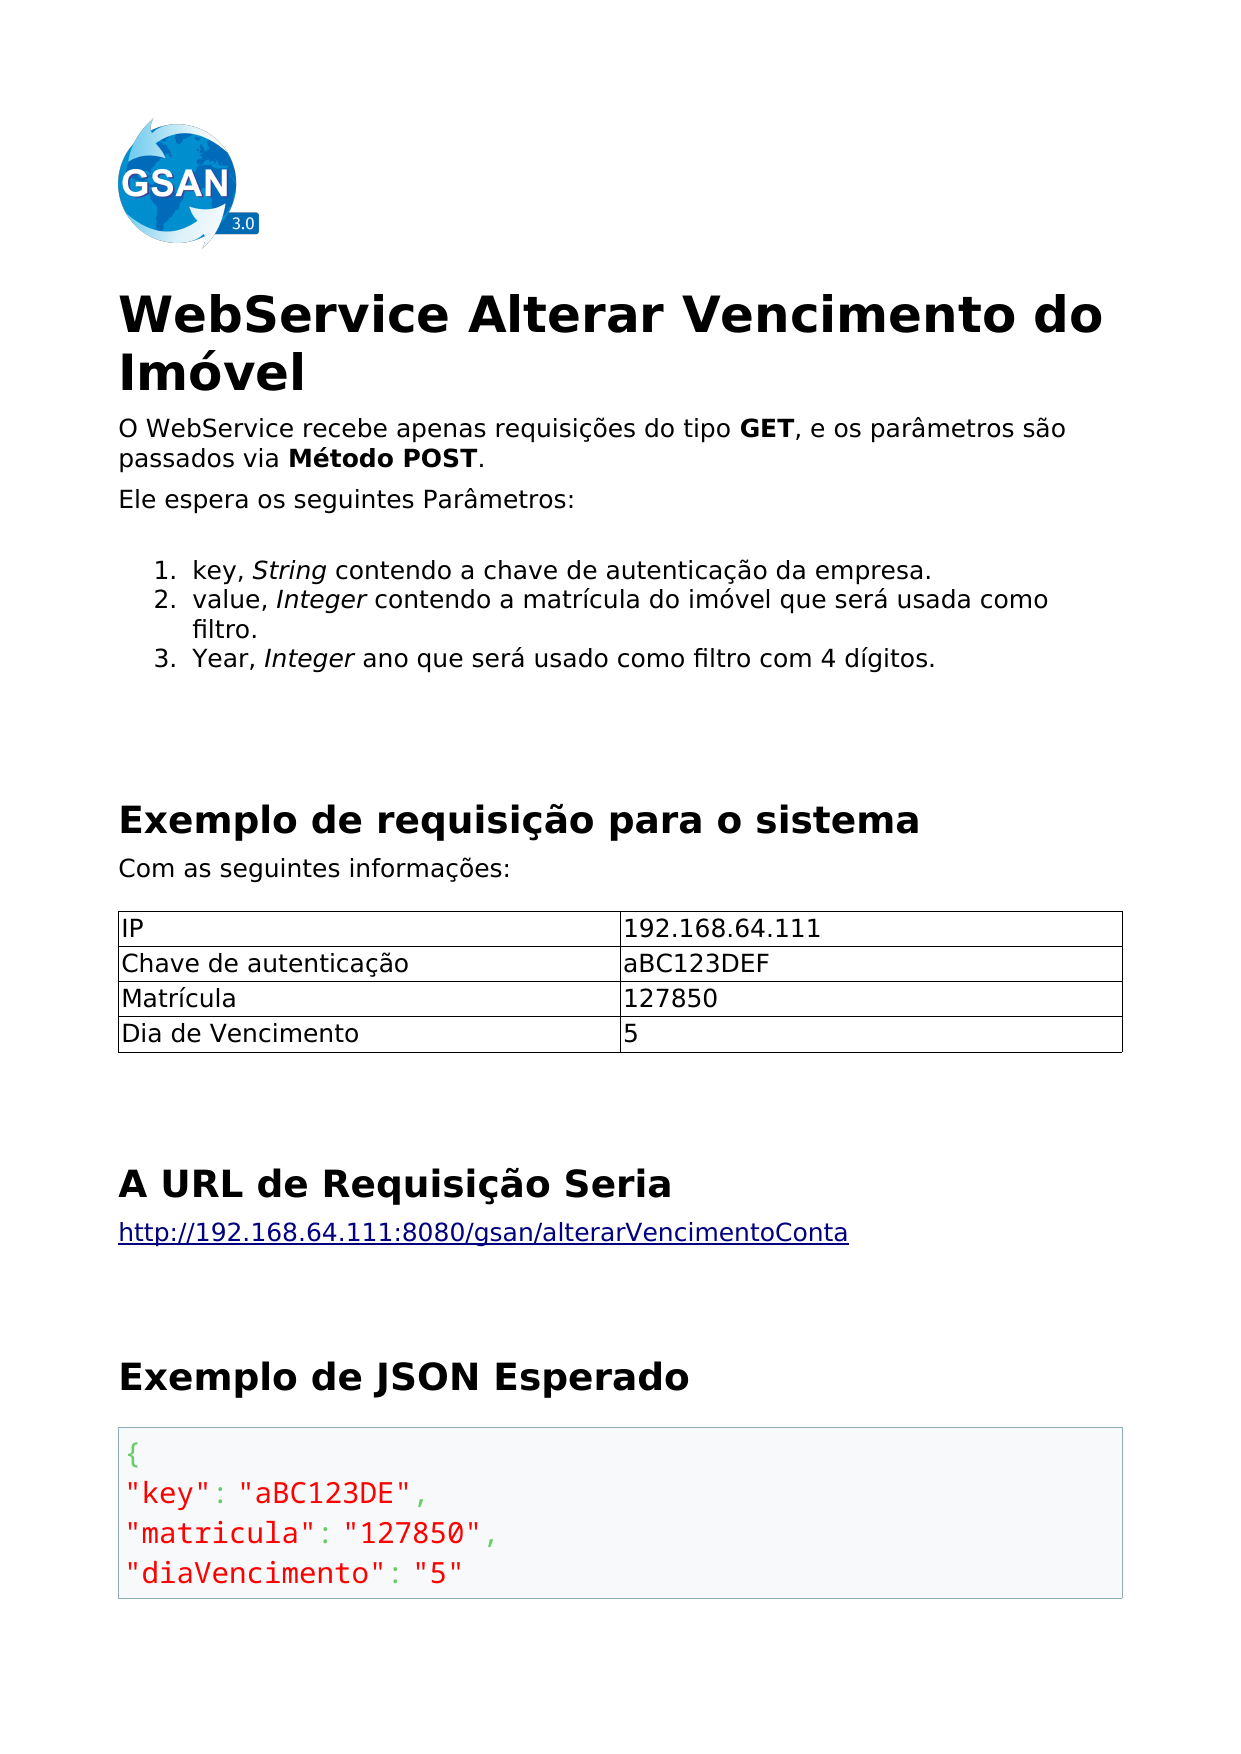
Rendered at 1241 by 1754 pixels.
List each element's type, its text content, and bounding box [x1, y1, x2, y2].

text Com as seguintes informações: [118, 855, 1122, 884]
subtitle Exemplo de JSON Esperado [118, 1356, 1122, 1399]
table_cell 5 [621, 1017, 1122, 1052]
list key, String contendo a chave de autenticação da empresa. [177, 557, 1122, 586]
table_cell 127850 [621, 982, 1122, 1016]
table_cell Chave de autenticação [119, 947, 620, 981]
picture [118, 118, 259, 249]
table_header { "key": "aBC123DE", "matricula": "127850", "diaVencimento": "5" [119, 1428, 1122, 1597]
text Ele espera os seguintes Parâmetros: [118, 485, 1122, 514]
list value, Integer contendo a matrícula do imóvel que será usada como filtro. [177, 586, 1122, 644]
subtitle Exemplo de requisição para o sistema [118, 798, 1122, 842]
subtitle WebService Alterar Vencimento do Imóvel [118, 286, 1122, 402]
table_header 192.168.64.111 [621, 912, 1122, 946]
subtitle A URL de Requisição Seria [118, 1162, 1122, 1206]
list Year, Integer ano que será usado como filtro com 4 dígitos. [177, 644, 1122, 673]
table_cell Matrícula [119, 982, 620, 1016]
table_cell Dia de Vencimento [119, 1017, 620, 1052]
text http://192.168.64.111:8080/gsan/alterarVencimentoConta [118, 1218, 1122, 1248]
text O WebService recebe apenas requisições do tipo GET, e os parâmetros são passados via Método POST. [118, 414, 1122, 473]
table_cell aBC123DEF [621, 947, 1122, 981]
table_header IP [119, 912, 620, 946]
